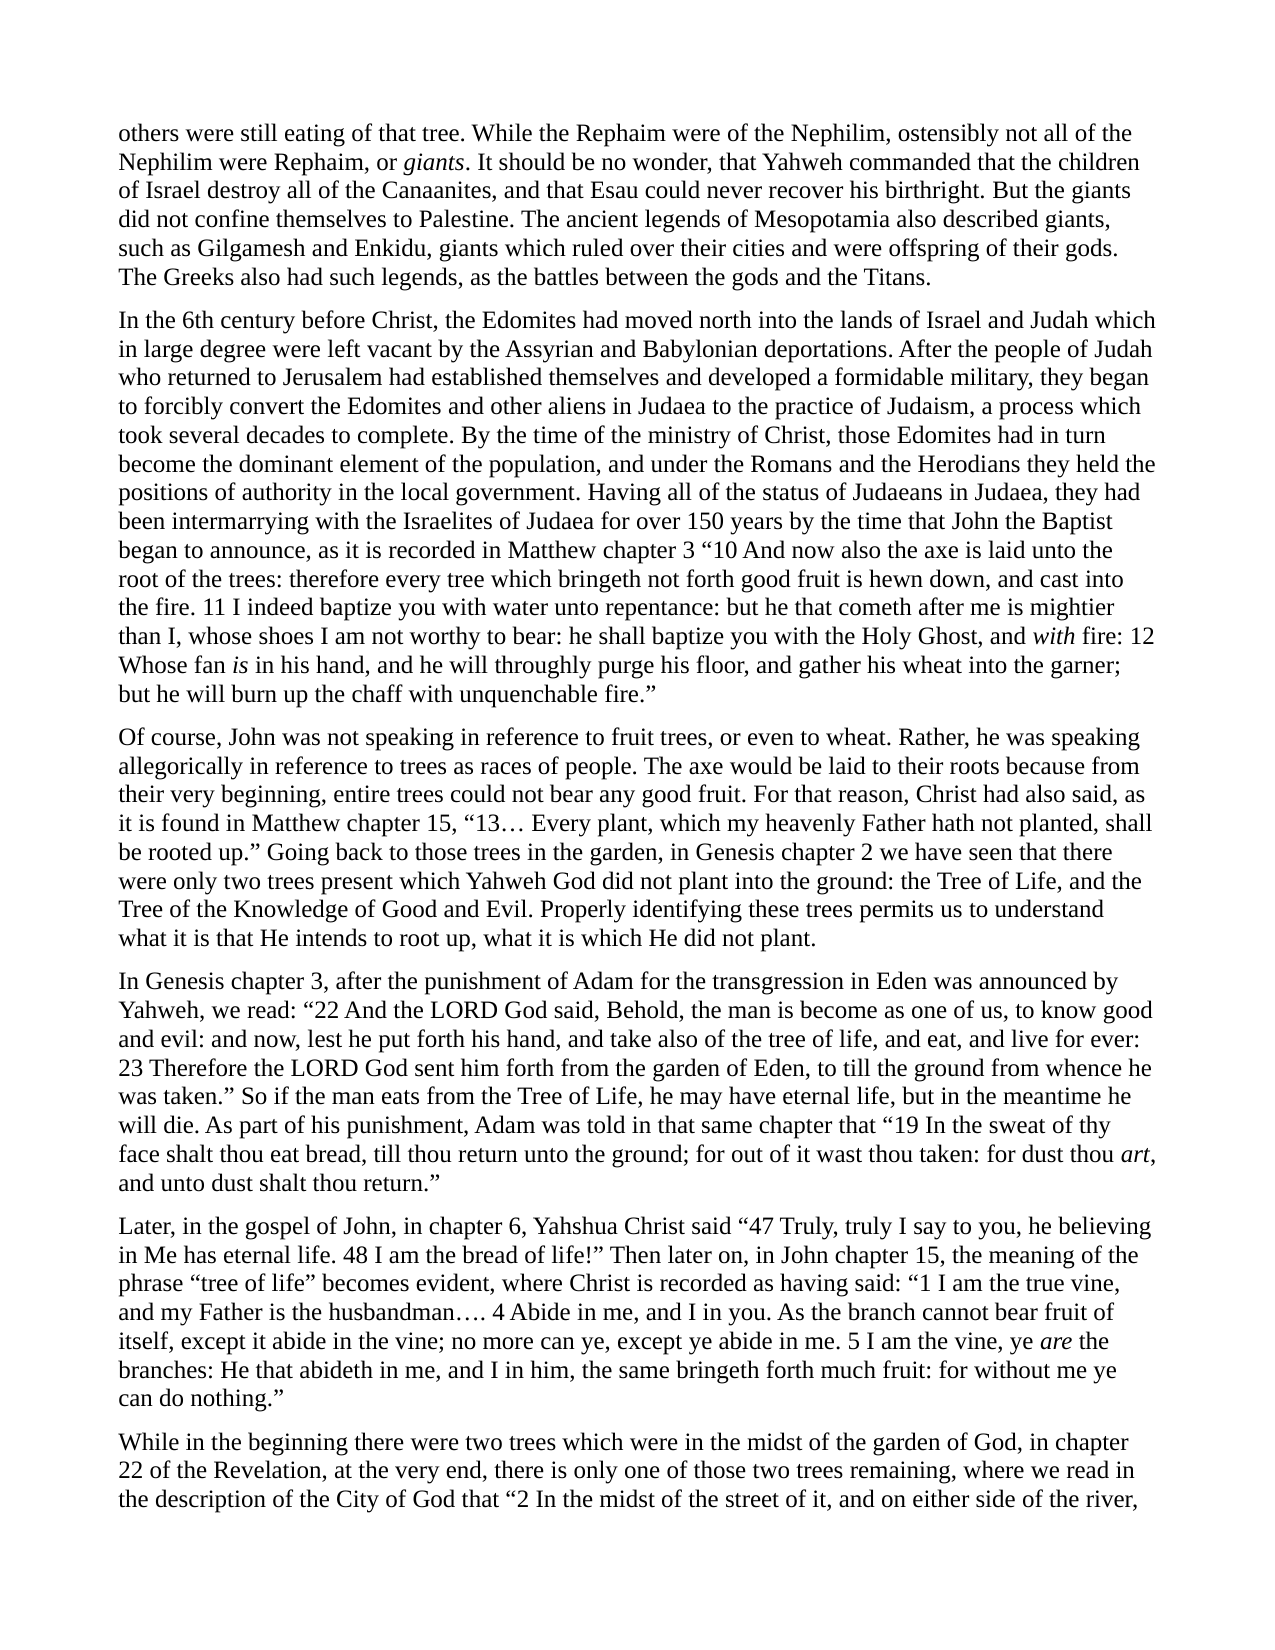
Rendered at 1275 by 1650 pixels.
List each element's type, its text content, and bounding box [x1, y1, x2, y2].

text Later, in the gospel of John, in chapter 6, Yahshua Christ said “47 Truly, truly I say to you, he believing in Me has eternal life. 48 I am the bread of life!” Then later on, in John chapter 15, the meaning of the phrase “tree of life” becomes evident, where Christ is recorded as having said: “1 I am the true vine, and my Father is the husbandman…. 4 Abide in me, and I in you. As the branch cannot bear fruit of itself, except it abide in the vine; no more can ye, except ye abide in me. 5 I am the vine, ye are the branches: He that abideth in me, and I in him, the same bringeth forth much fruit: for without me ye can do nothing.” [118, 1211, 1157, 1412]
text In the 6th century before Christ, the Edomites had moved north into the lands of Israel and Judah which in large degree were left vacant by the Assyrian and Babylonian deportations. After the people of Judah who returned to Jerusalem had established themselves and developed a formidable military, they began to forcibly convert the Edomites and other aliens in Judaea to the practice of Judaism, a process which took several decades to complete. By the time of the ministry of Christ, those Edomites had in turn become the dominant element of the population, and under the Romans and the Herodians they held the positions of authority in the local government. Having all of the status of Judaeans in Judaea, they had been intermarrying with the Israelites of Judaea for over 150 years by the time that John the Baptist began to announce, as it is recorded in Matthew chapter 3 “10 And now also the axe is laid unto the root of the trees: therefore every tree which bringeth not forth good fruit is hewn down, and cast into the fire. 11 I indeed baptize you with water unto repentance: but he that cometh after me is mightier than I, whose shoes I am not worthy to bear: he shall baptize you with the Holy Ghost, and with fire: 12 Whose fan is in his hand, and he will throughly purge his floor, and gather his wheat into the garner; but he will burn up the chaff with unquenchable fire.” [118, 305, 1157, 707]
text others were still eating of that tree. While the Rephaim were of the Nephilim, ostensibly not all of the Nephilim were Rephaim, or giants. It should be no wonder, that Yahweh commanded that the children of Israel destroy all of the Canaanites, and that Esau could never recover his birthright. But the giants did not confine themselves to Palestine. The ancient legends of Mesopotamia also described giants, such as Gilgamesh and Enkidu, giants which ruled over their cities and were offspring of their gods. The Greeks also had such legends, as the battles between the gods and the Titans. [118, 118, 1157, 291]
text Of course, John was not speaking in reference to fruit trees, or even to wheat. Rather, he was speaking allegorically in reference to trees as races of people. The axe would be laid to their roots because from their very beginning, entire trees could not bear any good fruit. For that reason, Christ had also said, as it is found in Matthew chapter 15, “13… Every plant, which my heavenly Father hath not planted, shall be rooted up.” Going back to those trees in the garden, in Genesis chapter 2 we have seen that there were only two trees present which Yahweh God did not plant into the ground: the Tree of Life, and the Tree of the Knowledge of Good and Evil. Properly identifying these trees permits us to understand what it is that He intends to root up, what it is which He did not plant. [118, 722, 1157, 952]
text In Genesis chapter 3, after the punishment of Adam for the transgression in Eden was announced by Yahweh, we read: “22 And the LORD God said, Behold, the man is become as one of us, to know good and evil: and now, lest he put forth his hand, and take also of the tree of life, and eat, and live for ever: 23 Therefore the LORD God sent him forth from the garden of Eden, to till the ground from whence he was taken.” So if the man eats from the Tree of Life, he may have eternal life, but in the meantime he will die. As part of his punishment, Adam was told in that same chapter that “19 In the sweat of thy face shalt thou eat bread, till thou return unto the ground; for out of it wast thou taken: for dust thou art, and unto dust shalt thou return.” [118, 966, 1157, 1196]
text While in the beginning there were two trees which were in the midst of the garden of God, in chapter 22 of the Revelation, at the very end, there is only one of those two trees remaining, where we read in the description of the City of God that “2 In the midst of the street of it, and on either side of the river, [118, 1427, 1157, 1513]
